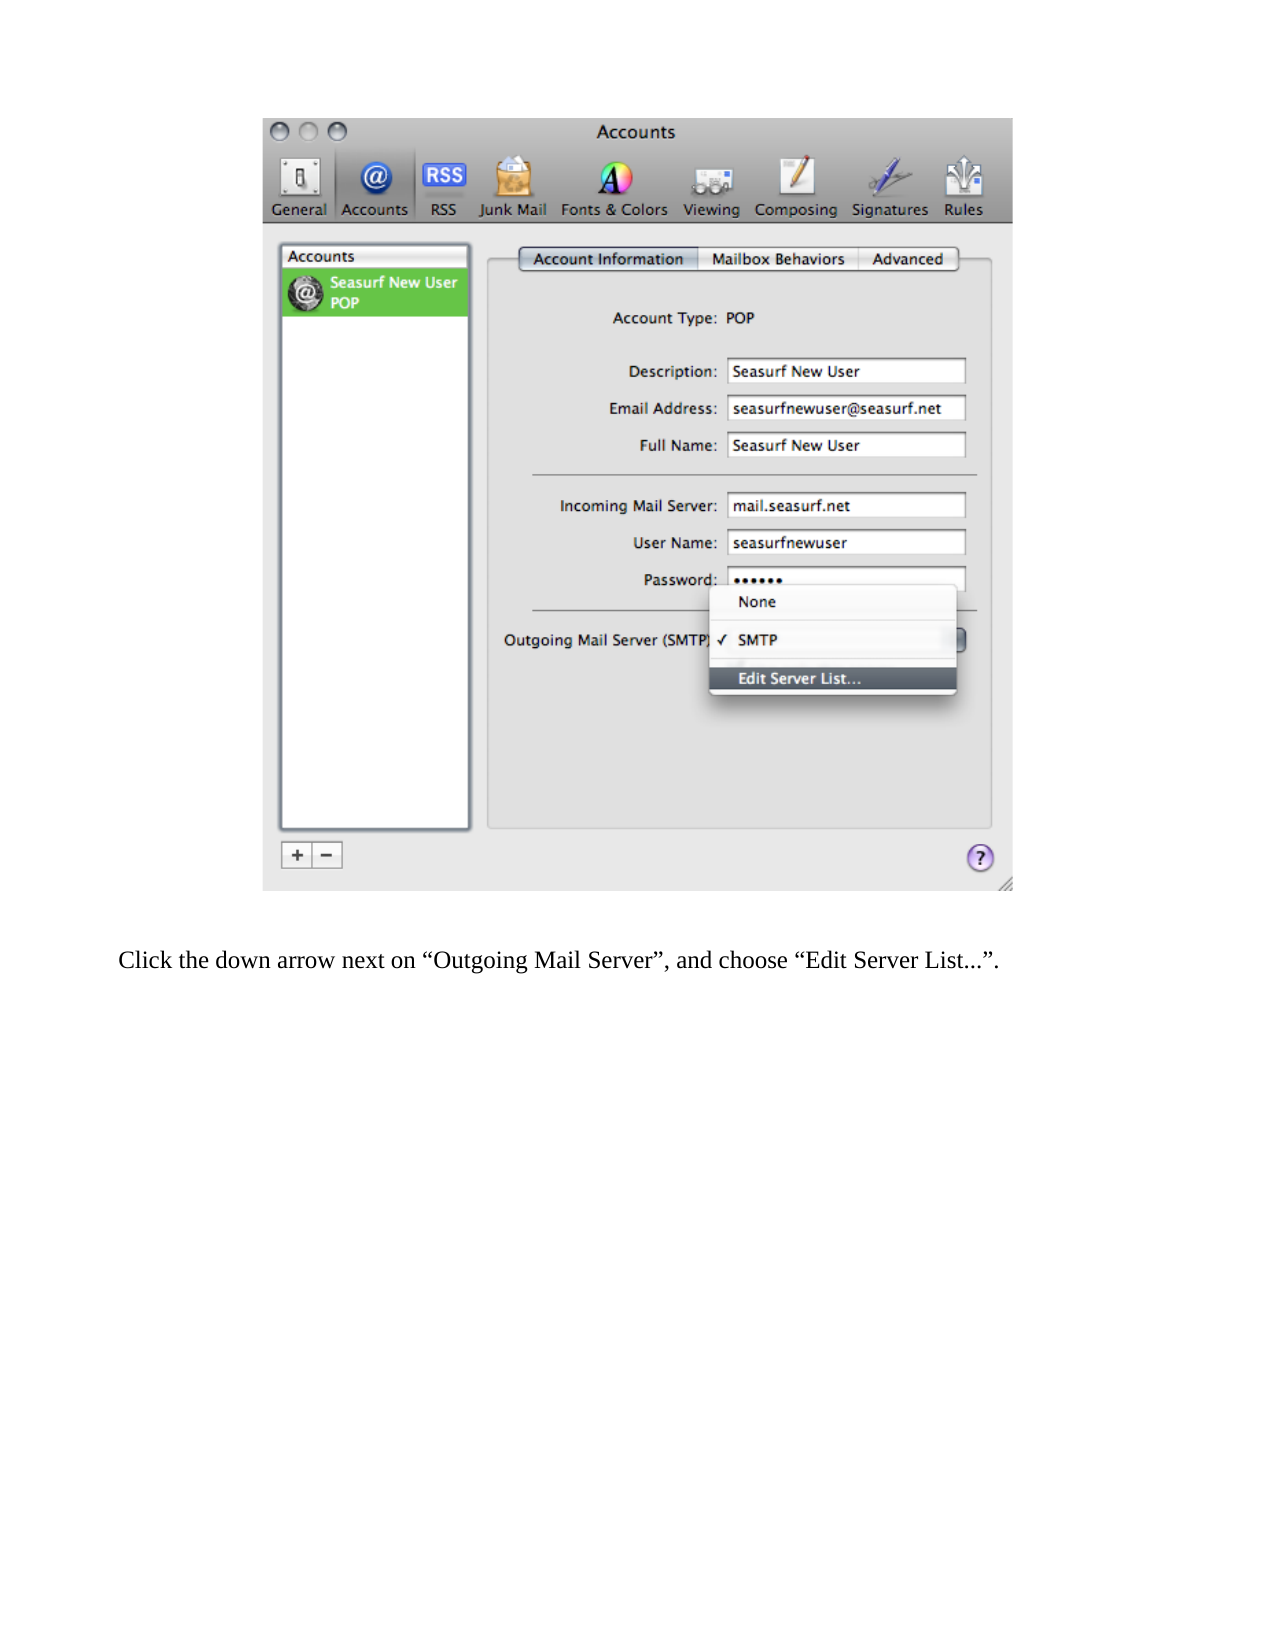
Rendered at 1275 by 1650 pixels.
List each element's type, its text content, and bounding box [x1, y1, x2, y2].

picture [262, 118, 1013, 891]
text Click the down arrow next on “Outgoing Mail Server”, and choose “Edit Server List...”. [118, 946, 1157, 974]
